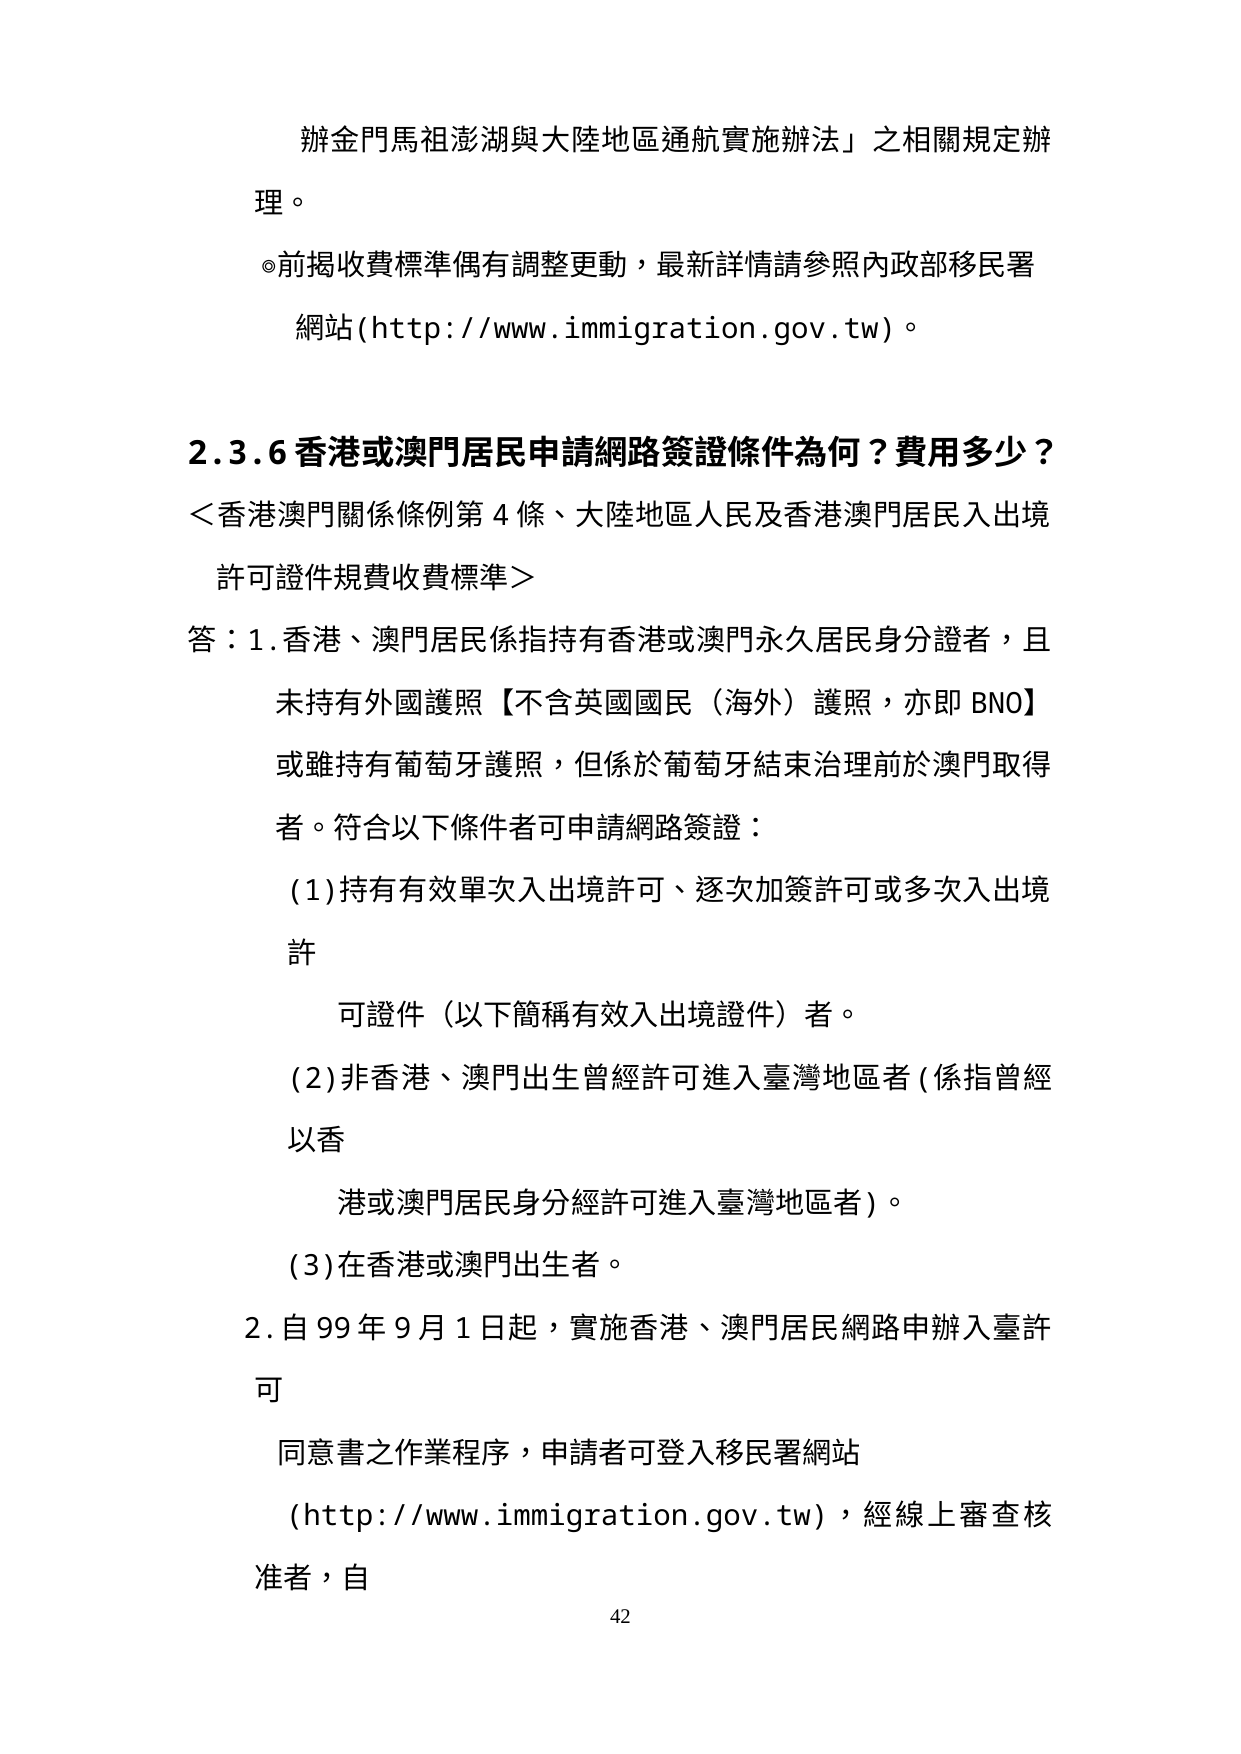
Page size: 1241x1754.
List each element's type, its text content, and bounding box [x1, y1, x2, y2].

text 可證件（以下簡稱有效入出境證件）者。 [250, 971, 1053, 1034]
text 辦金門馬祖澎湖與大陸地區通航實施辦法」之相關規定辦理。 [225, 96, 1053, 221]
text 網站(http://www.immigration.gov.tw)。 [225, 284, 1053, 346]
text 2.自99年9月1日起，實施香港、澳門居民網路申辦入臺許可 [225, 1284, 1053, 1409]
text 港或澳門居民身分經許可進入臺灣地區者)。 [250, 1159, 1053, 1221]
text (2)非香港、澳門出生曾經許可進入臺灣地區者(係指曾經以香 [250, 1034, 1053, 1159]
text ◎前揭收費標準偶有調整更動，最新詳情請參照內政部移民署 [225, 221, 1053, 284]
text 同意書之作業程序，申請者可登入移民署網站 [225, 1409, 1053, 1471]
text 2.3.6香港或澳門居民申請網路簽證條件為何？費用多少？ [187, 409, 1053, 471]
text ＜香港澳門關係條例第4條、大陸地區人民及香港澳門居民入出境許可證件規費收費標準＞ [187, 471, 1053, 596]
text (1)持有有效單次入出境許可、逐次加簽許可或多次入出境許 [250, 846, 1053, 971]
text 答：1.香港、澳門居民係指持有香港或澳門永久居民身分證者，且未持有外國護照【不含英國國民（海外）護照，亦即BNO】或雖持有葡萄牙護照，但係於葡萄牙結束治理前於澳門取得者。符合以下條件者可申請網路簽證： [187, 596, 1053, 846]
text (3)在香港或澳門出生者。 [250, 1221, 1053, 1284]
text (http://www.immigration.gov.tw)，經線上審查核准者，自 [225, 1471, 1053, 1596]
